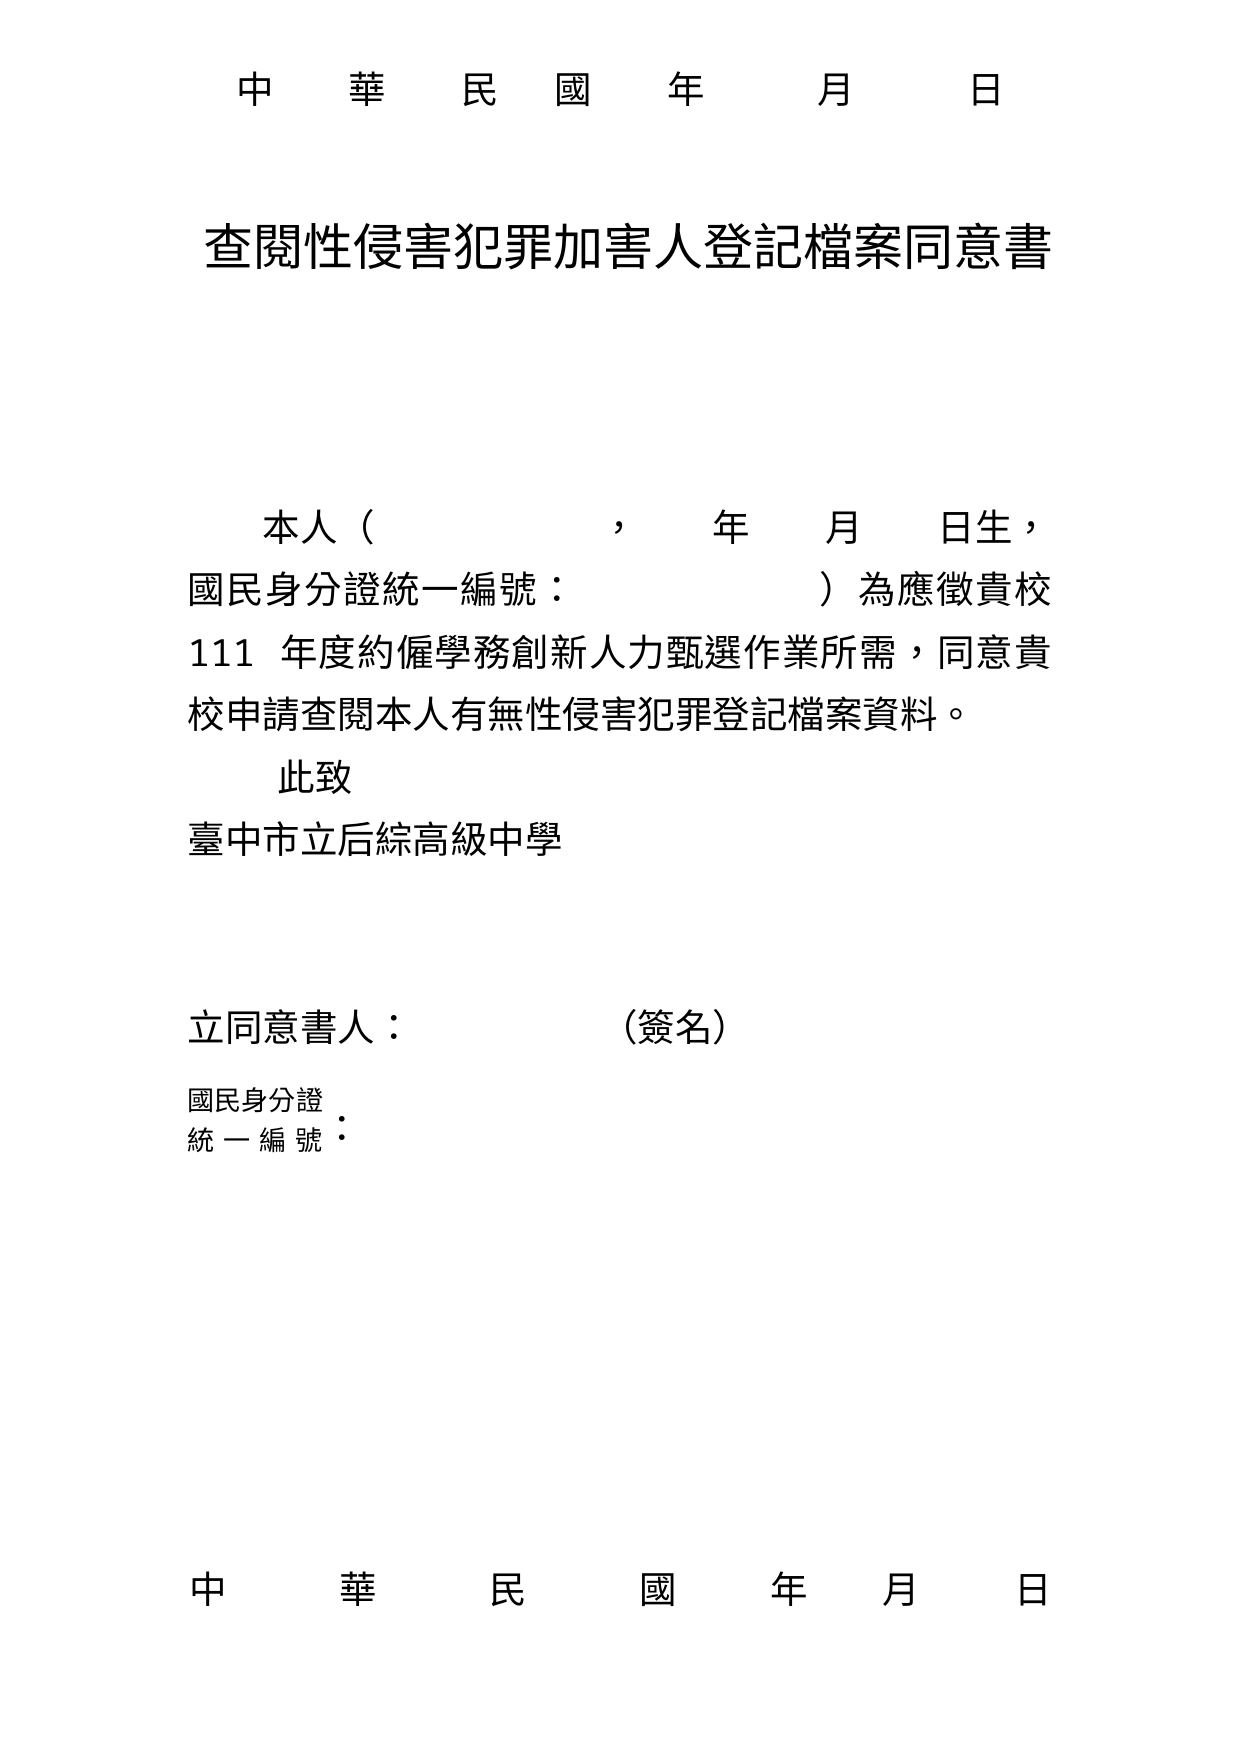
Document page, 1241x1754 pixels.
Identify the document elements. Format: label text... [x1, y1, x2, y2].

text 臺中市立后綜高級中學 [187, 796, 1053, 858]
text 中 華 民 國 年 月 日 [187, 1546, 1053, 1608]
text 立同意書人： （簽名） [187, 983, 1053, 1046]
text 國民身分證統一編號： [187, 1046, 1053, 1171]
text 查閱性侵害犯罪加害人登記檔案同意書 [187, 171, 1069, 296]
text 本人（ ， 年 月 日生，國民身分證統一編號： ）為應徵貴校111 年度約僱學務創新人力甄選作業所需，同意貴校申請查閱本人有無性侵害犯罪登記檔案資料。 [187, 483, 1053, 733]
text 此致 [187, 733, 1053, 796]
text 中 華 民 國 年 月 日 [187, 46, 1053, 108]
